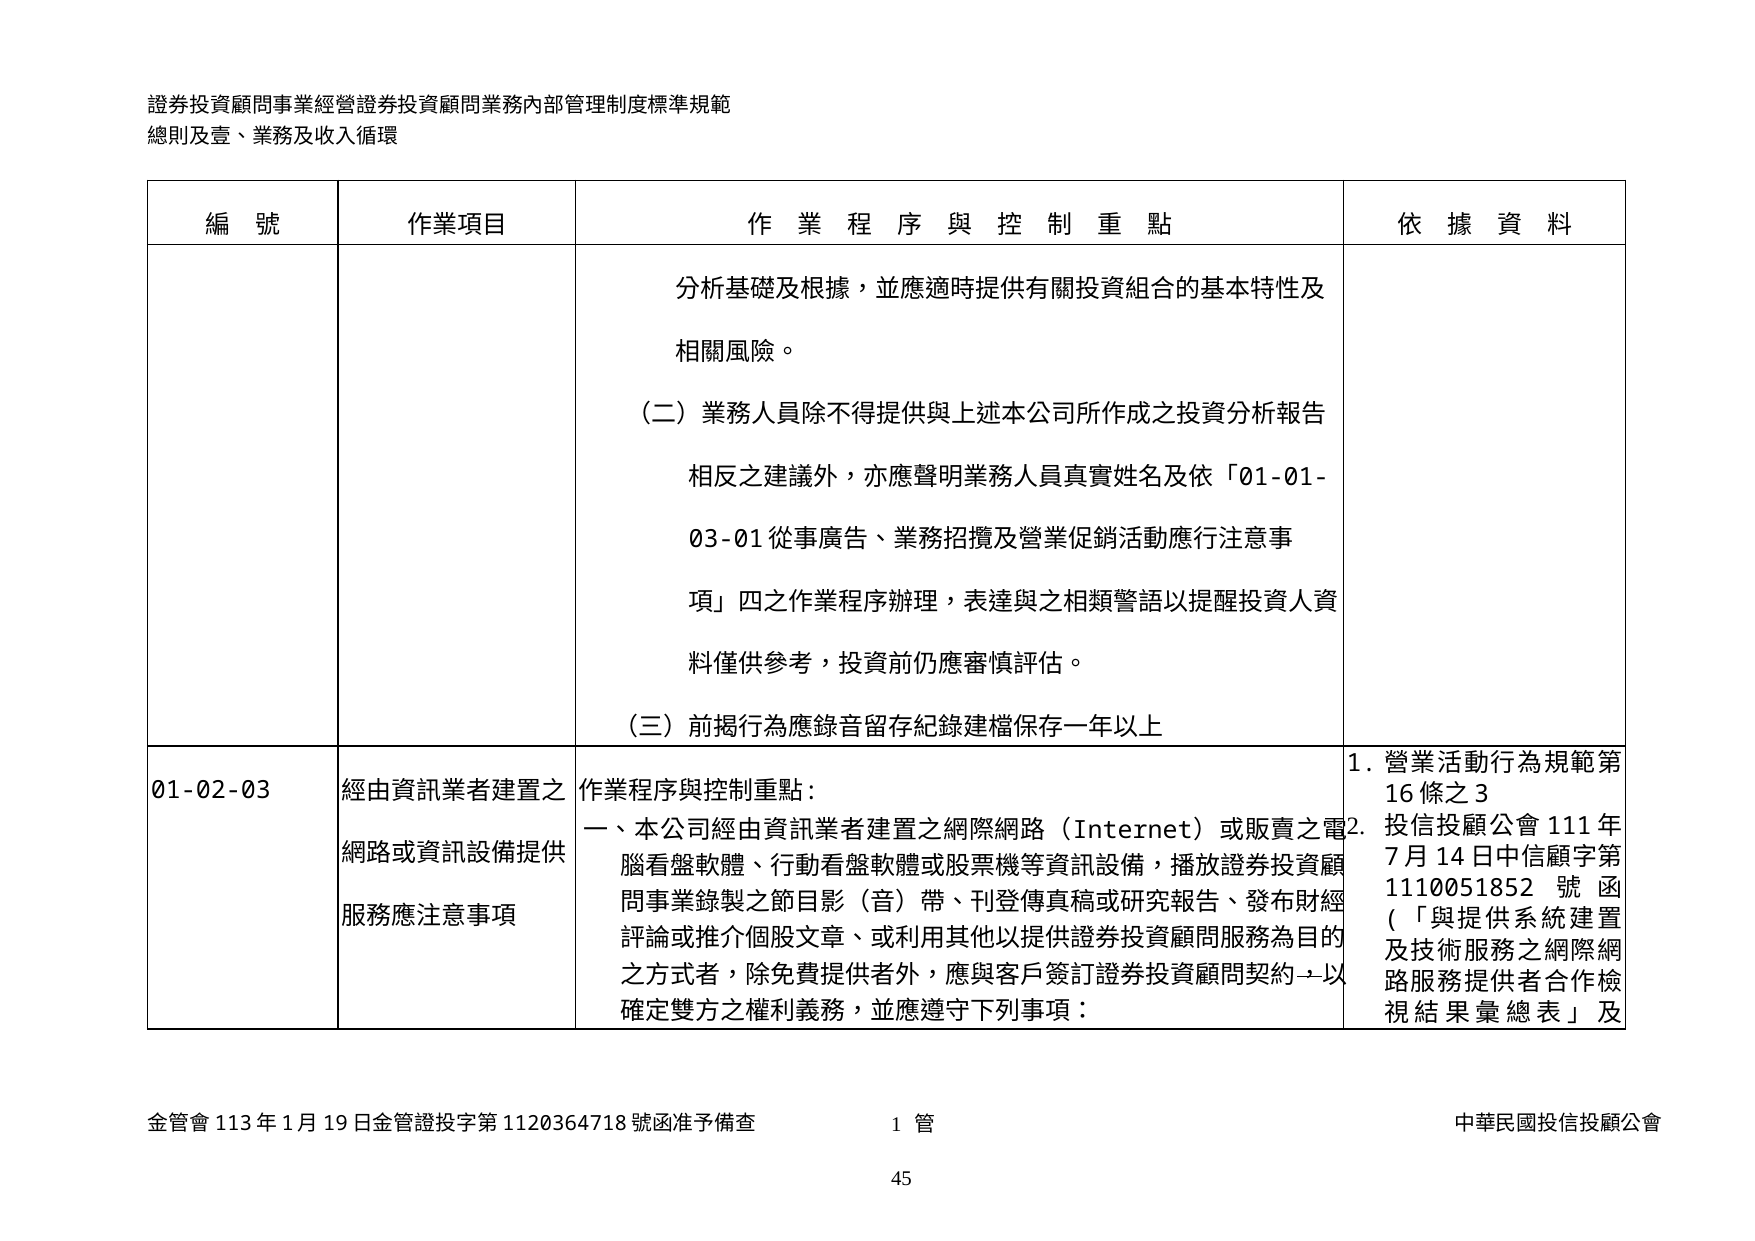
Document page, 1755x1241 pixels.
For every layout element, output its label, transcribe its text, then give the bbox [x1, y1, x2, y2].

table_cell [148, 245, 337, 745]
table_cell 經由資訊業者建置之網路或資訊設備提供服務應注意事項 [339, 747, 575, 1028]
table_cell 01-02-03 [148, 747, 337, 1028]
table_cell 作業程序與控制重點: 一、本公司經由資訊業者建置之網際網路（Internet）或販賣之電腦看盤軟體、行動看盤軟體或股票機等資訊設備，播放證券投資顧問事業錄製之節目影（音）帶、刊登傳真稿或研究報告、發布財經評論或推介個股文章、或利用其他以提供證券投資顧問服務為目的之方式者，除免費提供者外，應與客戶簽訂證券投資顧問契約，以確定雙方之權利義務，並應遵守下列事項： (一)下列人員應為本公司之員工，且除主講人應符合證券投資顧問事業負責人與業務人員管理規則第四條第一項所定資格外，其他人員應具備同規則第五條第一項各款資格條件之一： 1.節目影（音）帶之主持人、主講人； 2.傳真稿、研究報告、財經評論或推介個股文章之製作人或評論人； 3.其他以提供證券投資顧問服務為目的而提供服務之人。 (二)客戶應使用本公司核發之帳號及密碼，登入網站或點閱以證券投資顧問服務為目的之節目、文章或相類資料。 (三)網路平台上須載有「○○資訊公司僅提供網頁/網站之建置及設計，本網頁/網站所載之證券投資分析內容，屬○○證券投資顧問股份有限公司所有，如需相關服務，請洽詢該公司客服電話：00-00000000」。 (四)資訊業者販賣之資訊設備內容有刊載本公司提供之傳真稿、研究報告、財經評論、推介個股或其他以提供證券投資顧問服務為目的之資料者，須載明「本資料係由○○證券投資顧問股份有限公司所提供。如對其有任何疑義或需相關服務，請洽詢該公司客服電話：00-00000000」。 (五)本公司與資訊業者簽訂之契約除應就雙方之權利義務作約定外，並應載明下列事項： 1.資訊業者不得受本公司委託核發客戶帳號及密碼。 2.資訊業者提供之證券投資顧問服務平台，應以本公司之公司名稱作連結，不得以本公司之人員名稱作連結。 3.資訊業者不得藉此平台自行招收客戶。 上述所謂免費提供，係指一般人自該網際網路或資訊業者販賣之資訊設備，獲取以前項方式提供之證券投資顧問服務時，毋庸給付對價報酬予證券投資顧問事業或資訊業者。 二、本公司與提供系統建置及技術服務之網際網路服務提供者（以下簡稱網路業者）合作，由網路業者建立平台，彙整一般資訊及不同證券投資顧問公司之資訊，並由本公司就經主管機關核准業務提供線上交流或服務時，除應依上述一(一)及(三)規定辦理外，並應遵守下列規範： (一) 本公司應遵守相關法令規範，不得利用與網路業者合作之機會，規避證券投資顧問法規。 (二) 本公司給付網路業者之費用不得為向投資人所收取證券投資顧問服務費用之分潤。 (三)本公司與客戶簽訂證券投資顧問契約，以及進行瞭解客戶程序，均應自行辦理，不得委由網路業者處理。 (四)本公司與網路業者合作，應訂定妥適之緊急應變計畫，降低與網路業者終止合作時可能發生之對客戶服務中斷風險，並於事前告知客戶。 (五)本公司與網路業者簽訂之契約，應至少載明下列事項，並於簽約完成後，檢附契約依投信投顧公會指定申報方式向投信投顧公會辦理申報： 1.服務事項、期間及雙方權利義務。 2.網路業者應遵循我國證券投資信託及顧問法、個人資料保護法、洗錢防制法、金融消費者保護法及相關法令規定。 3.客戶權益保障，包括客戶資料保密及紛爭解決機制。 4.網路業者應就為證券投資顧問事業提供廣告與營業活動服務部分訂定標準作業程序。 5.明定網路業者從事業務活動之禁止行為。 6.違反契約之處理方式及罰則。 7.終止契約之重大事項。 (六)本公司應定期（至少每季一次）依投信投顧公會所訂檢核評估表(附表五)，檢視網路業者所提供之服務項目是否依以下規定辦理： 1.網路業者不得以任何形式安排或提供有價證券之推介建議，或涉及證券投資顧問業務之經營，亦不得從事其他易使投資人誤認為經營證券投資顧問業務之行為。 2.網路業者不得受本公司委託，核發用於本公司所屬網站之客戶帳號及密碼。 3.網路業者不得介入、收取或處理任何投資人給付予本公司之費用。網路業者應使投資人給付之款項直接進入本公司帳戶，本公司與網路業者之費用應另行計算，不得由網路業者收取投資人款項後再撥付予本公司。 4.網路業者對合作之證券投資顧問公司及平台資訊具有管控機制，避免有誇大不實資訊，或有非經主管機關核准經營證券投資顧問業務之非法業者及個人混充其中。 5.網路業者對於網站帳號之使用或發表之言論有相當程度之審查義務，避免假帳號之流竄及不實言論影響市場及交易安全。 6.網路業者應對客戶資料保守秘密，未經客戶同意不得將個人資料提供他人。 (七)網路業者如有違反前款規定，經本公司通知限期改善而逾期未改善，本公司應終止契約。 [576, 747, 1343, 1028]
table_cell 營業活動行為規範第16條之3 投信投顧公會111年7月14日中信顧字第1110051852號函(「與提供系統建置及技術服務之網際網路服務提供者合作檢視結果彙總表」及「與提供系統建置及技術服務之網際網路服務提供者合作檢核評估表」) [1344, 747, 1625, 1028]
table_header 作業項目 [339, 181, 575, 243]
table_header 依 據 資 料 [1344, 181, 1625, 243]
table_header 編 號 [148, 181, 337, 243]
table_header 作 業 程 序 與 控 制 重 點 [576, 181, 1343, 243]
table_cell [339, 245, 575, 745]
table_cell 分析基礎及根據，並應適時提供有關投資組合的基本特性及相關風險。 （二）業務人員除不得提供與上述本公司所作成之投資分析報告相反之建議外，亦應聲明業務人員真實姓名及依「01-01-03-01從事廣告、業務招攬及營業促銷活動應行注意事項」四之作業程序辦理，表達與之相類警語以提醒投資人資料僅供參考，投資前仍應審慎評估。 （三）前揭行為應錄音留存紀錄建檔保存一年以上 [576, 245, 1343, 745]
table_cell [1344, 245, 1625, 745]
